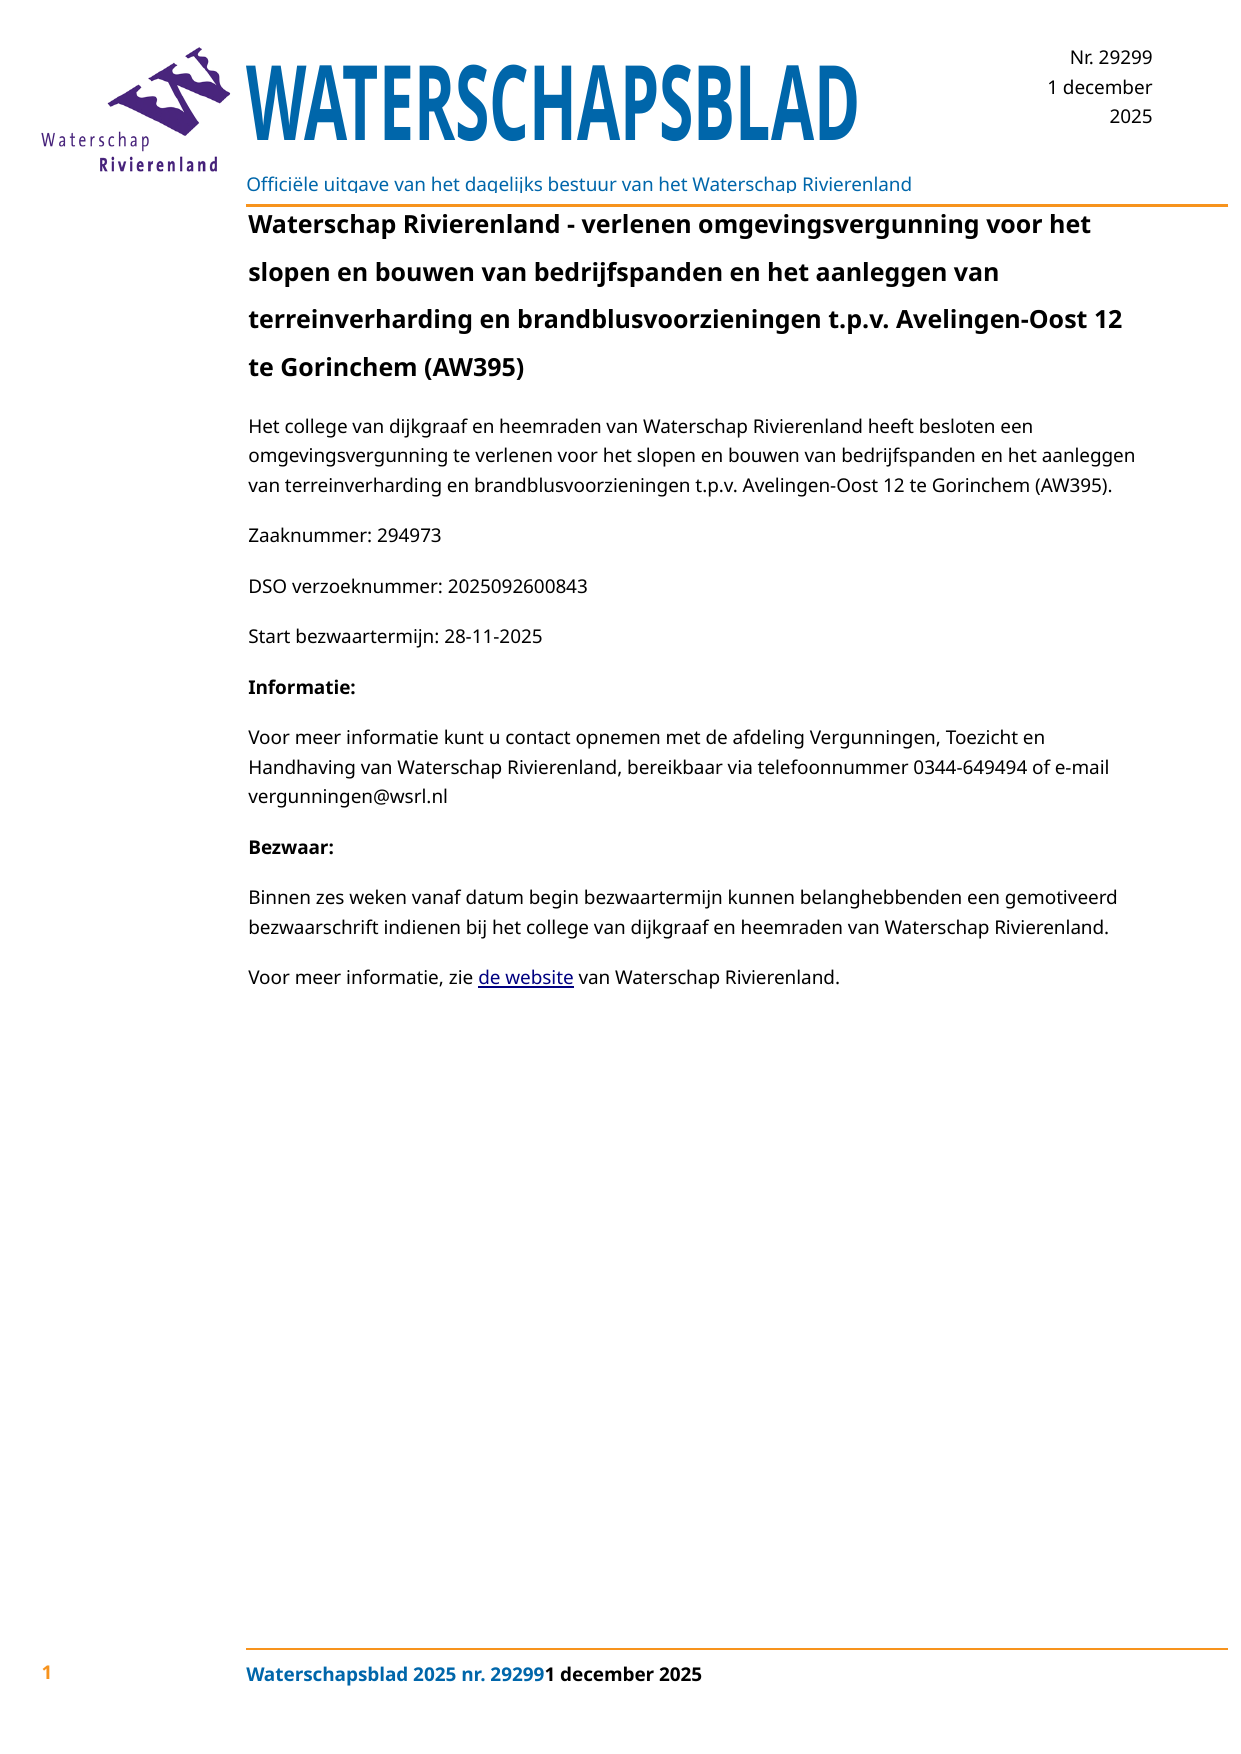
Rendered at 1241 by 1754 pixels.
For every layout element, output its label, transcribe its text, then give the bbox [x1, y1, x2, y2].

text Voor meer informatie kunt u contact opnemen met de afdeling Vergunningen, Toezicht en Handhaving van Waterschap Rivierenland, bereikbaar via telefoonnummer 0344-649494 of e-mail vergunningen@wsrl.nl [248, 724, 1152, 809]
text Waterschap Rivierenland - verlenen omgevingsvergunning voor het slopen en bouwen van bedrijfspanden en het aanleggen van terreinverharding en brandblusvoorzieningen t.p.v. Avelingen-Oost 12 te Gorinchem (AW395) [248, 207, 1152, 384]
text DSO verzoeknummer: 2025092600843 [248, 573, 1152, 599]
text Bezwaar: [248, 834, 1152, 860]
text Binnen zes weken vanaf datum begin bezwaartermijn kunnen belanghebbenden een gemotiveerd bezwaarschrift indienen bij het college van dijkgraaf en heemraden van Waterschap Rivierenland. [248, 884, 1152, 940]
text Start bezwaartermijn: 28-11-2025 [248, 623, 1152, 649]
text Informatie: [248, 674, 1152, 700]
text Zaaknummer: 294973 [248, 523, 1152, 548]
picture [41, 47, 231, 172]
text Voor meer informatie, zie de website van Waterschap Rivierenland. [248, 964, 1152, 990]
text Het college van dijkgraaf en heemraden van Waterschap Rivierenland heeft besloten een omgevingsvergunning te verlenen voor het slopen en bouwen van bedrijfspanden en het aanleggen van terreinverharding en brandblusvoorzieningen t.p.v. Avelingen-Oost 12 te Gorinchem (AW395). [248, 413, 1152, 498]
